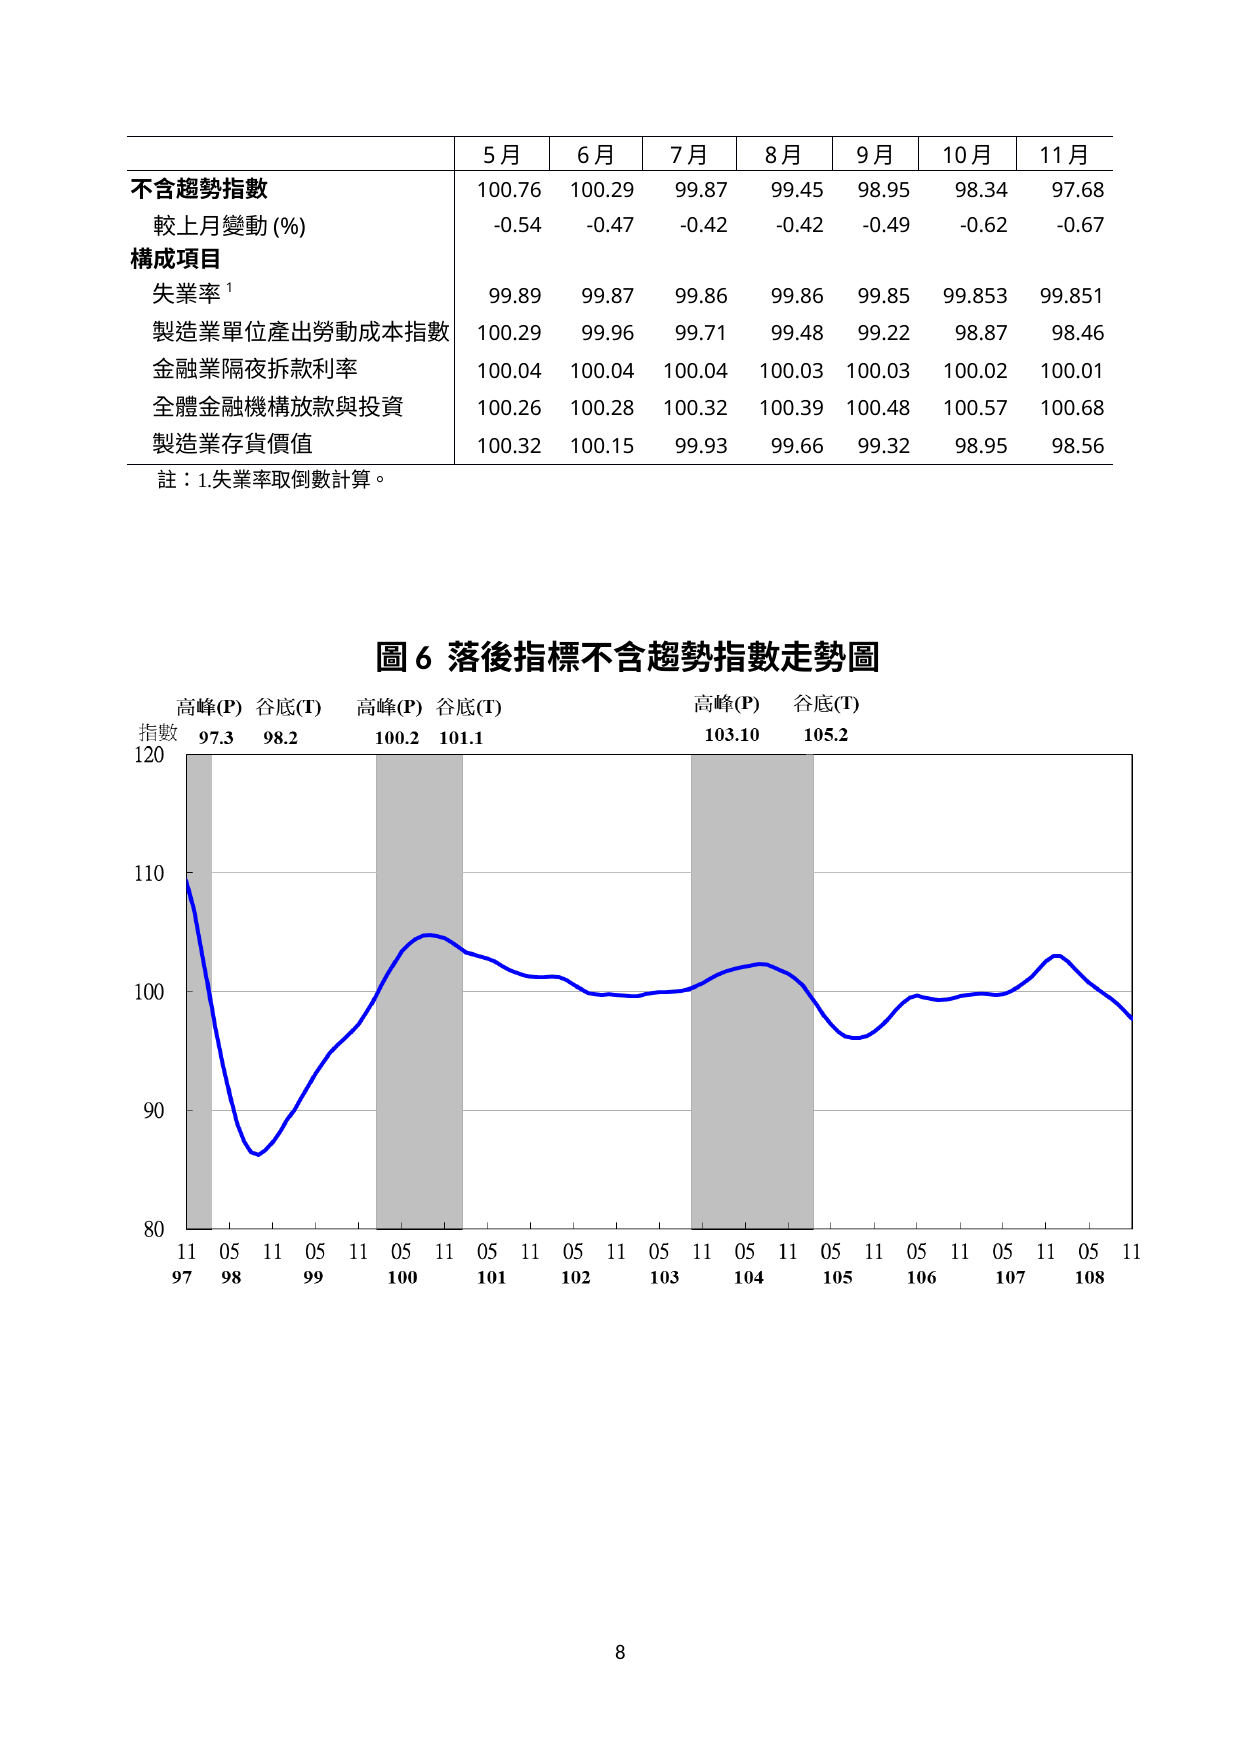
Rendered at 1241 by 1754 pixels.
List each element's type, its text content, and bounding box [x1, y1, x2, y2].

table_cell 100.32 [643, 248, 736, 286]
table_cell 98.46 [1016, 173, 1113, 211]
table_cell 98.95 [919, 286, 1016, 323]
table_cell 100.15 [550, 286, 643, 323]
table_cell 99.85 [832, 136, 919, 173]
table_cell 98.56 [1016, 286, 1113, 323]
table_cell 99.96 [550, 173, 643, 211]
table_cell 99.66 [736, 286, 832, 323]
table_cell 99.48 [736, 173, 832, 211]
table_cell 99.853 [919, 136, 1016, 173]
table_cell 99.71 [643, 173, 736, 211]
table_cell 100.29 [455, 173, 550, 211]
table_cell 99.89 [455, 136, 550, 173]
text 圖6 落後指標不含趨勢指數走勢圖 [202, 490, 1053, 538]
table_cell 失業率1 [127, 136, 454, 173]
table_cell 製造業單位產出勞動成本指數 [127, 173, 454, 211]
table_cell 100.26 [455, 248, 550, 286]
table_cell 99.22 [832, 173, 919, 211]
table_cell 100.03 [832, 211, 919, 248]
table_cell 100.68 [1016, 248, 1113, 286]
table_cell 製造業存貨價值 [127, 286, 454, 323]
table_cell 100.48 [832, 248, 919, 286]
table_cell 100.04 [643, 211, 736, 248]
table_cell 100.28 [550, 248, 643, 286]
table_cell 99.86 [643, 136, 736, 173]
table_cell 99.93 [643, 286, 736, 323]
picture [128, 538, 1150, 1155]
table_cell 100.02 [919, 211, 1016, 248]
table_cell 100.01 [1016, 211, 1113, 248]
table_cell 金融業隔夜拆款利率 [127, 211, 454, 248]
text 註：1.失業率取倒數計算。 [158, 328, 1053, 351]
table_cell 100.03 [736, 211, 832, 248]
table_cell 99.851 [1016, 136, 1113, 173]
table_cell 100.04 [550, 211, 643, 248]
table_cell 全體金融機構放款與投資 [127, 248, 454, 286]
table_cell 100.32 [455, 286, 550, 323]
table_cell 100.57 [919, 248, 1016, 286]
table_cell 99.32 [832, 286, 919, 323]
table_cell 98.87 [919, 173, 1016, 211]
table_cell 100.39 [736, 248, 832, 286]
table_cell 99.86 [736, 136, 832, 173]
table_cell 100.04 [455, 211, 550, 248]
table_cell 99.87 [550, 136, 643, 173]
